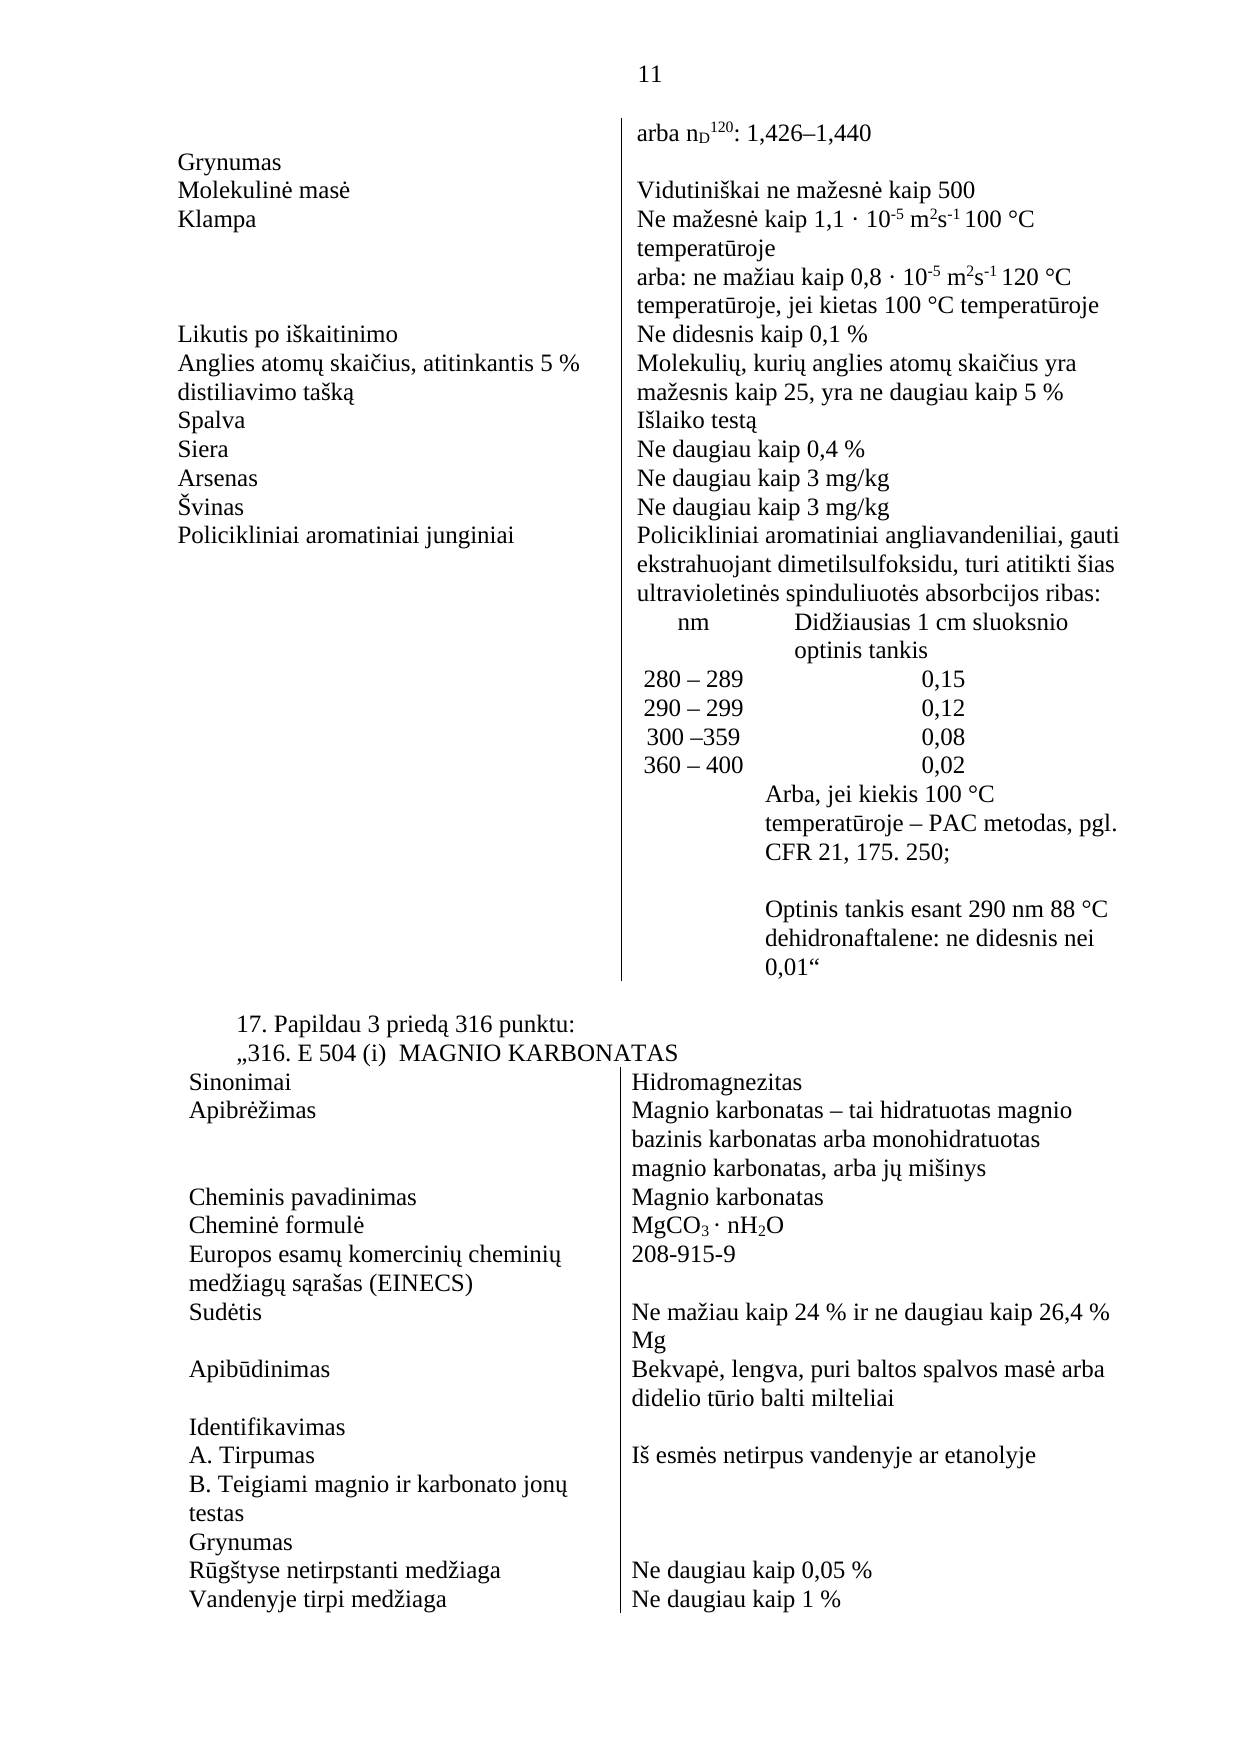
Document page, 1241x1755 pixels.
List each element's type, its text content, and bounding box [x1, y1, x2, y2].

table_cell Ne daugiau kaip 3 mg/kg [622, 463, 1122, 492]
table_cell Likutis po iškaitinimo [177, 319, 621, 348]
table_cell 0,12 [765, 693, 1122, 722]
table_cell 0,08 [765, 722, 1122, 751]
table_cell Ne mažesnė kaip 1,1 · 10-5 m2s-1 100 °C temperatūroje arba: ne mažiau kaip 0,8 · 10-5 m2s-1 120 °C temperatūroje, jei kietas 100 °C temperatūroje [622, 204, 1122, 319]
table_cell 0,15 [765, 664, 1122, 693]
table_cell Klampa [177, 204, 621, 319]
table_cell A. Tirpumas [177, 1441, 620, 1469]
table_cell nm [622, 607, 765, 664]
table_cell Rūgštyse netirpstanti medžiaga [177, 1556, 620, 1584]
table_cell [622, 147, 1122, 176]
table_cell [621, 1412, 1122, 1441]
table_cell Grynumas [177, 147, 621, 176]
table_cell Ne daugiau kaip 3 mg/kg [622, 492, 1122, 521]
table_cell Švinas [177, 492, 621, 521]
table_cell [622, 779, 765, 981]
table_cell [621, 1469, 1122, 1527]
table_cell Molekulinė masė [177, 176, 621, 204]
table_cell 290 – 299 [622, 693, 765, 722]
text 17. Papildau 3 priedą 316 punktu: [177, 1009, 1122, 1038]
table_cell 360 – 400 [622, 751, 765, 779]
table_cell [621, 1527, 1122, 1556]
table_cell 208-915-9 [621, 1239, 1122, 1297]
table_cell arba nD120: 1,426–1,440 [622, 118, 1122, 147]
table_header Sinonimai [177, 1067, 620, 1096]
table_cell 0,02 [765, 751, 1122, 779]
table_cell Siera [177, 434, 621, 463]
table_cell MgCO3 · nH2O [621, 1211, 1122, 1239]
table_cell Molekulių, kurių anglies atomų skaičius yra mažesnis kaip 25, yra ne daugiau kaip 5 % [622, 348, 1122, 406]
table_cell Anglies atomų skaičius, atitinkantis 5 % distiliavimo tašką [177, 348, 621, 406]
table_cell Vidutiniškai ne mažesnė kaip 500 [622, 176, 1122, 204]
text „316. E 504 (i) MAGNIO KARBONATAS [177, 1038, 1122, 1067]
table_cell Spalva [177, 406, 621, 434]
table_cell Ne daugiau kaip 0,4 % [622, 434, 1122, 463]
table_cell Arsenas [177, 463, 621, 492]
table_cell Vandenyje tirpi medžiaga [177, 1584, 620, 1613]
table_cell Magnio karbonatas – tai hidratuotas magnio bazinis karbonatas arba monohidratuotas magnio karbonatas, arba jų mišinys [621, 1096, 1122, 1182]
table_cell [177, 118, 621, 147]
table_cell 300 –359 [622, 722, 765, 751]
table_cell Identifikavimas [177, 1412, 620, 1441]
table_cell Didžiausias 1 cm sluoksnio optinis tankis [765, 607, 1122, 664]
table_cell Ne daugiau kaip 0,05 % [621, 1556, 1122, 1584]
table_cell Apibrėžimas [177, 1096, 620, 1182]
table_cell Iš esmės netirpus vandenyje ar etanolyje [621, 1441, 1122, 1469]
table_cell Arba, jei kiekis 100 °C temperatūroje – PAC metodas, pgl. CFR 21, 175. 250; Optinis tankis esant 290 nm 88 °C dehidronaftalene: ne didesnis nei 0,01“ [765, 779, 1122, 981]
table_cell 280 – 289 [622, 664, 765, 693]
table_cell B. Teigiami magnio ir karbonato jonų testas [177, 1469, 620, 1527]
table_cell Bekvapė, lengva, puri baltos spalvos masė arba didelio tūrio balti milteliai [621, 1354, 1122, 1412]
table_cell Cheminis pavadinimas [177, 1182, 620, 1211]
table_cell Magnio karbonatas [621, 1182, 1122, 1211]
table_cell Europos esamų komercinių cheminių medžiagų sąrašas (EINECS) [177, 1239, 620, 1297]
table_cell Policikliniai aromatiniai junginiai [177, 521, 621, 981]
table_cell Policikliniai aromatiniai angliavandeniliai, gauti ekstrahuojant dimetilsulfoksidu, turi atitikti šias ultravioletinės spinduliuotės absorbcijos ribas: [622, 521, 1122, 607]
table_cell Apibūdinimas [177, 1354, 620, 1412]
table_cell Cheminė formulė [177, 1211, 620, 1239]
table_cell Grynumas [177, 1527, 620, 1556]
table_cell Sudėtis [177, 1297, 620, 1354]
table_cell Ne daugiau kaip 1 % [621, 1584, 1122, 1613]
table_cell Ne didesnis kaip 0,1 % [622, 319, 1122, 348]
table_cell Ne mažiau kaip 24 % ir ne daugiau kaip 26,4 % Mg [621, 1297, 1122, 1354]
table_header Hidromagnezitas [621, 1067, 1122, 1096]
table_cell Išlaiko testą [622, 406, 1122, 434]
